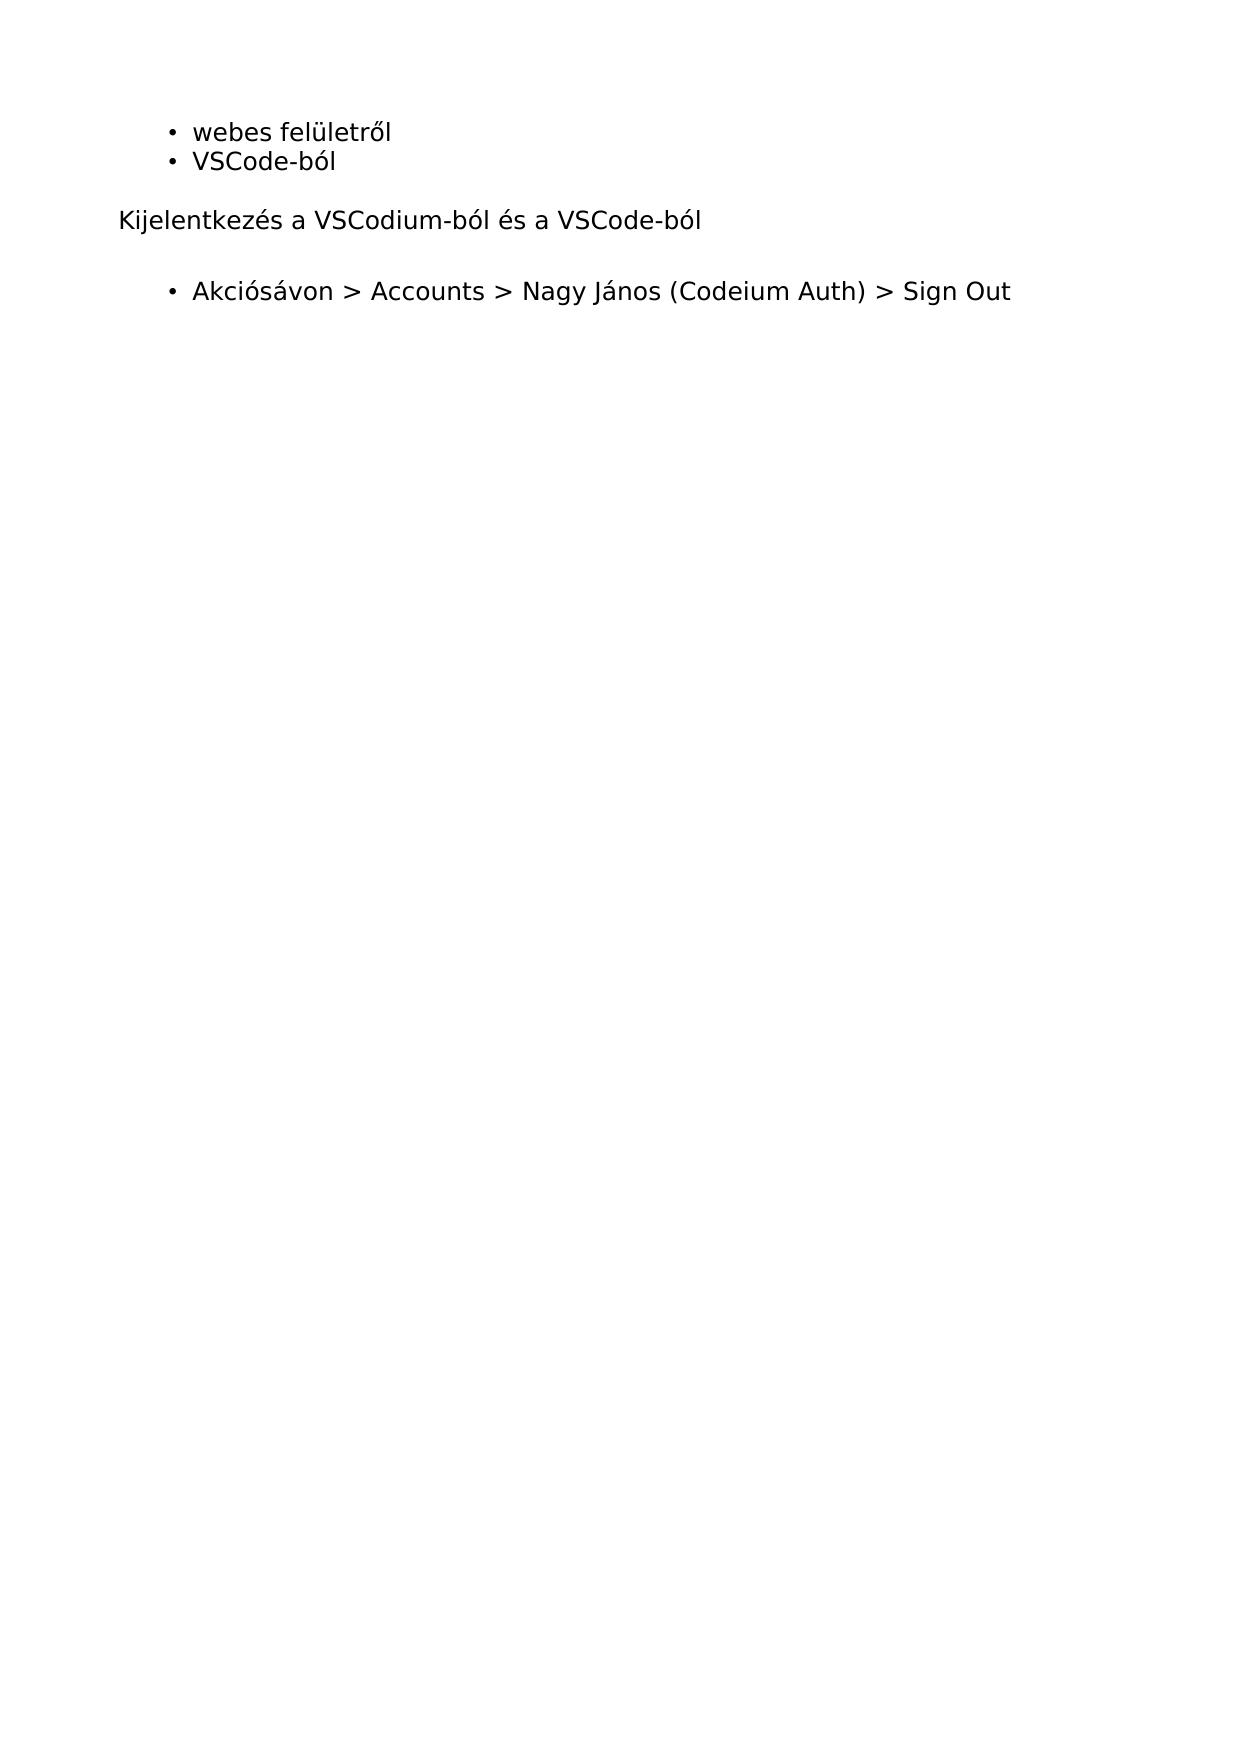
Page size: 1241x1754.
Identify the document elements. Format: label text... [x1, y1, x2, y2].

list VSCode-ból [177, 147, 1122, 176]
text Kijelentkezés a VSCodium-ból és a VSCode-ból [118, 206, 1122, 235]
list Akciósávon > Accounts > Nagy János (Codeium Auth) > Sign Out [177, 277, 1122, 306]
list webes felületről [177, 118, 1122, 147]
